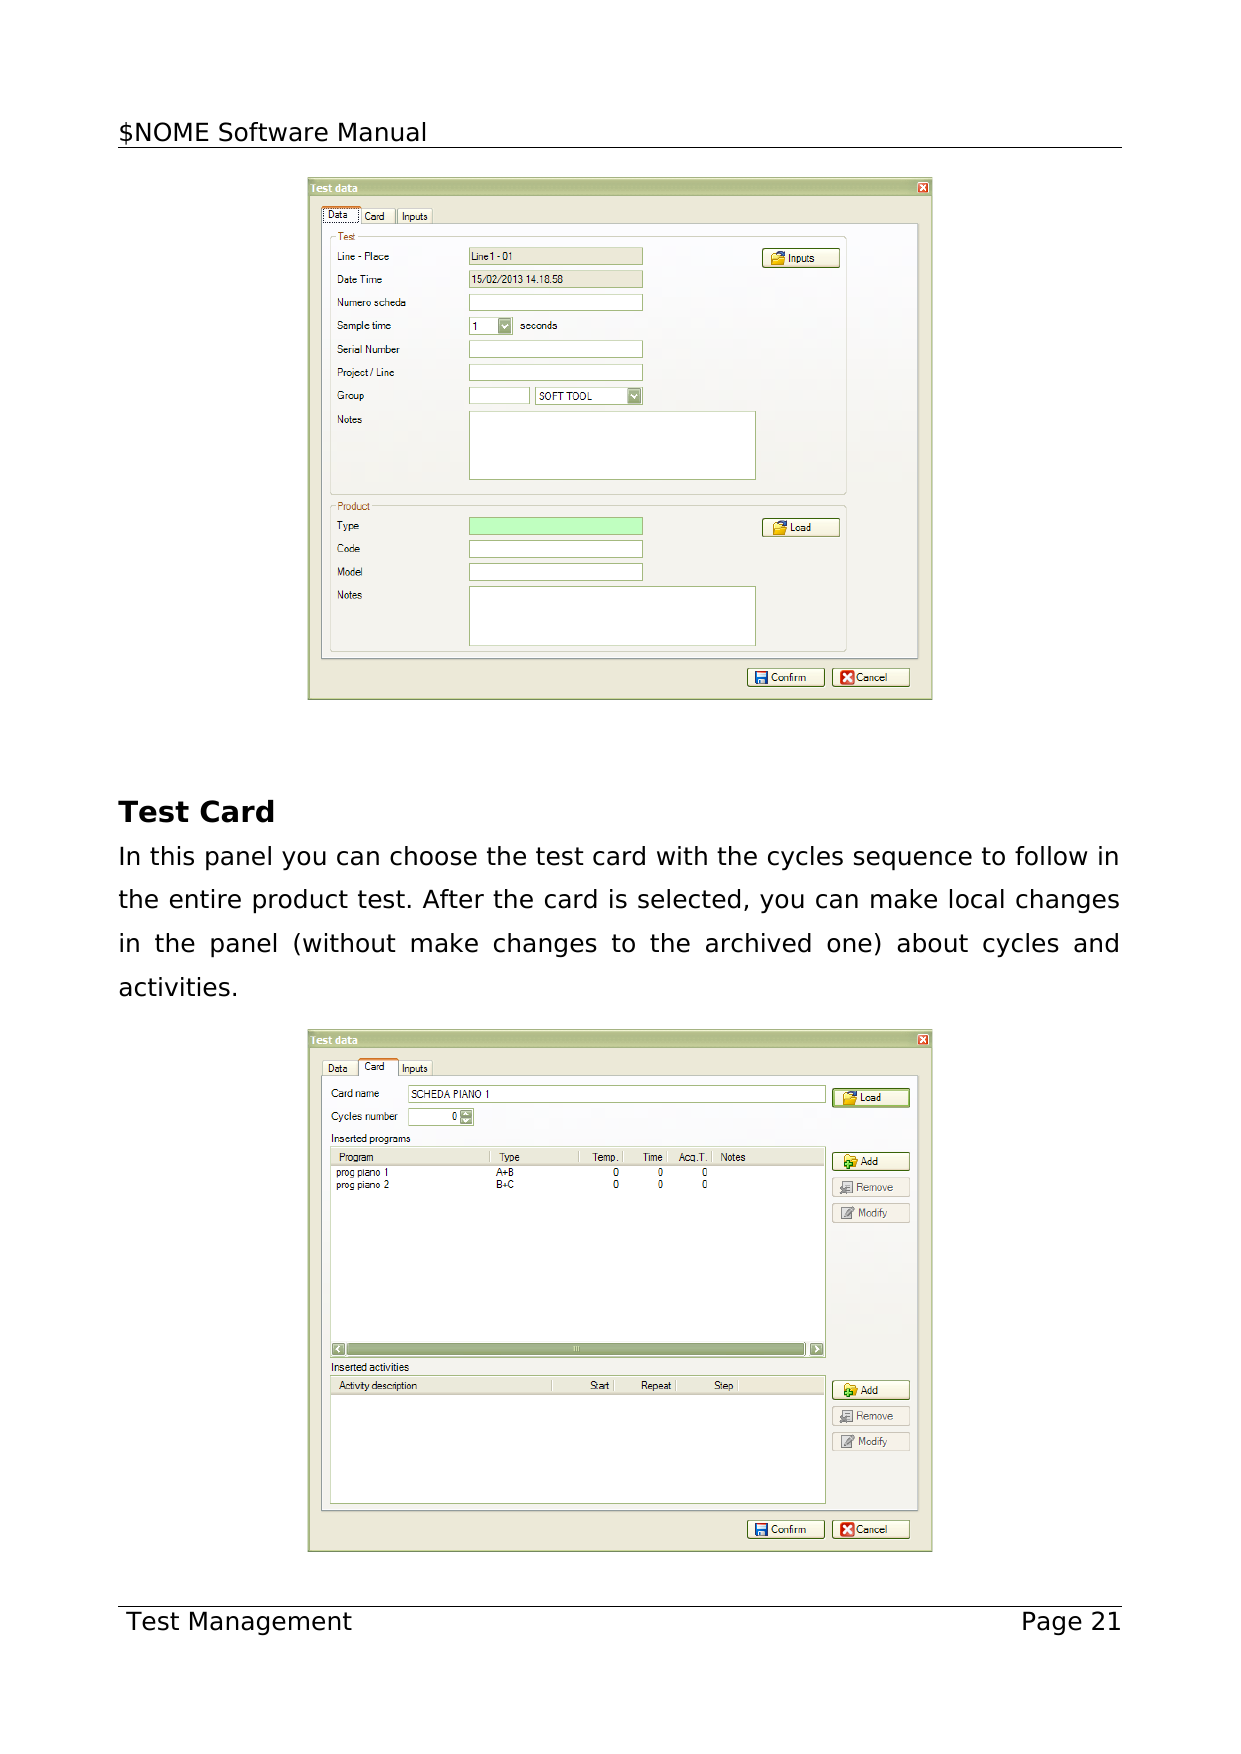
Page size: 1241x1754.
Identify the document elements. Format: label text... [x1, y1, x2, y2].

picture [307, 177, 933, 700]
text In this panel you can choose the test card with the cycles sequence to follow in the entire product test. After the card is selected, you can make local changes in the panel (without make changes to the archived one) about cycles and activities. [118, 842, 1122, 1002]
picture [307, 1029, 933, 1552]
subtitle Test Card [118, 796, 1122, 829]
